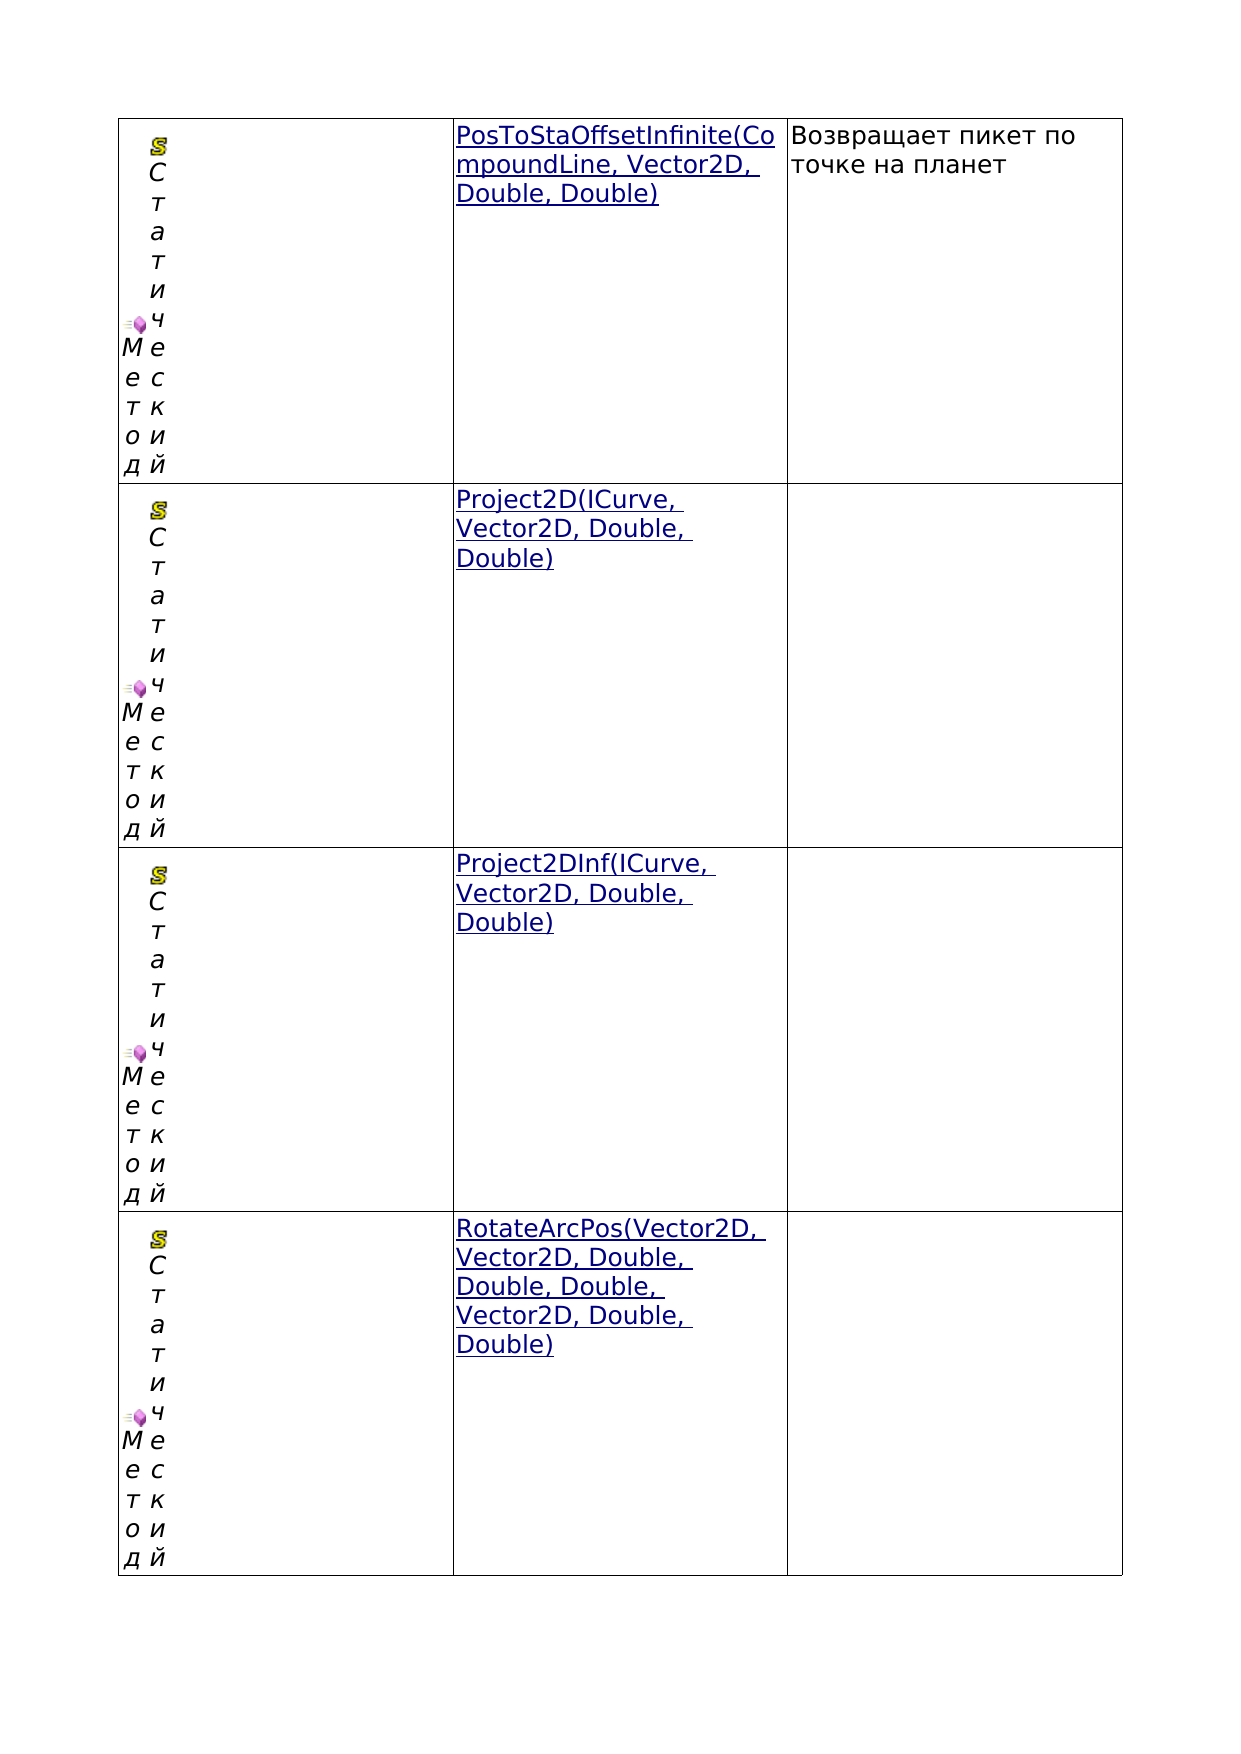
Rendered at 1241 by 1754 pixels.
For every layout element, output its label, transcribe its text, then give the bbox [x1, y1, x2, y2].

table_cell RotateArcPos(Vector2D, Vector2D, Double, Double, Double, Vector2D, Double, Double) [454, 1212, 787, 1575]
picture [121, 316, 146, 334]
table_cell Возвращает пикет по точке на планет [788, 119, 1122, 482]
table_cell [788, 848, 1122, 1211]
table_cell [119, 848, 453, 1211]
picture [146, 1226, 172, 1252]
picture [121, 1045, 146, 1063]
table_cell PosToStaOffsetInfinite(CompoundLine, Vector2D, Double, Double) [454, 119, 787, 482]
picture [146, 862, 172, 888]
table_cell [119, 1212, 453, 1575]
table_cell [788, 1212, 1122, 1575]
table_cell Project2DInf(ICurve, Vector2D, Double, Double) [454, 848, 787, 1211]
picture [121, 1409, 146, 1427]
picture [146, 497, 172, 523]
table_cell Project2D(ICurve, Vector2D, Double, Double) [454, 484, 787, 847]
table_cell [119, 484, 453, 847]
table_cell [788, 484, 1122, 847]
picture [146, 133, 172, 159]
table_cell [119, 119, 453, 482]
picture [121, 680, 146, 698]
